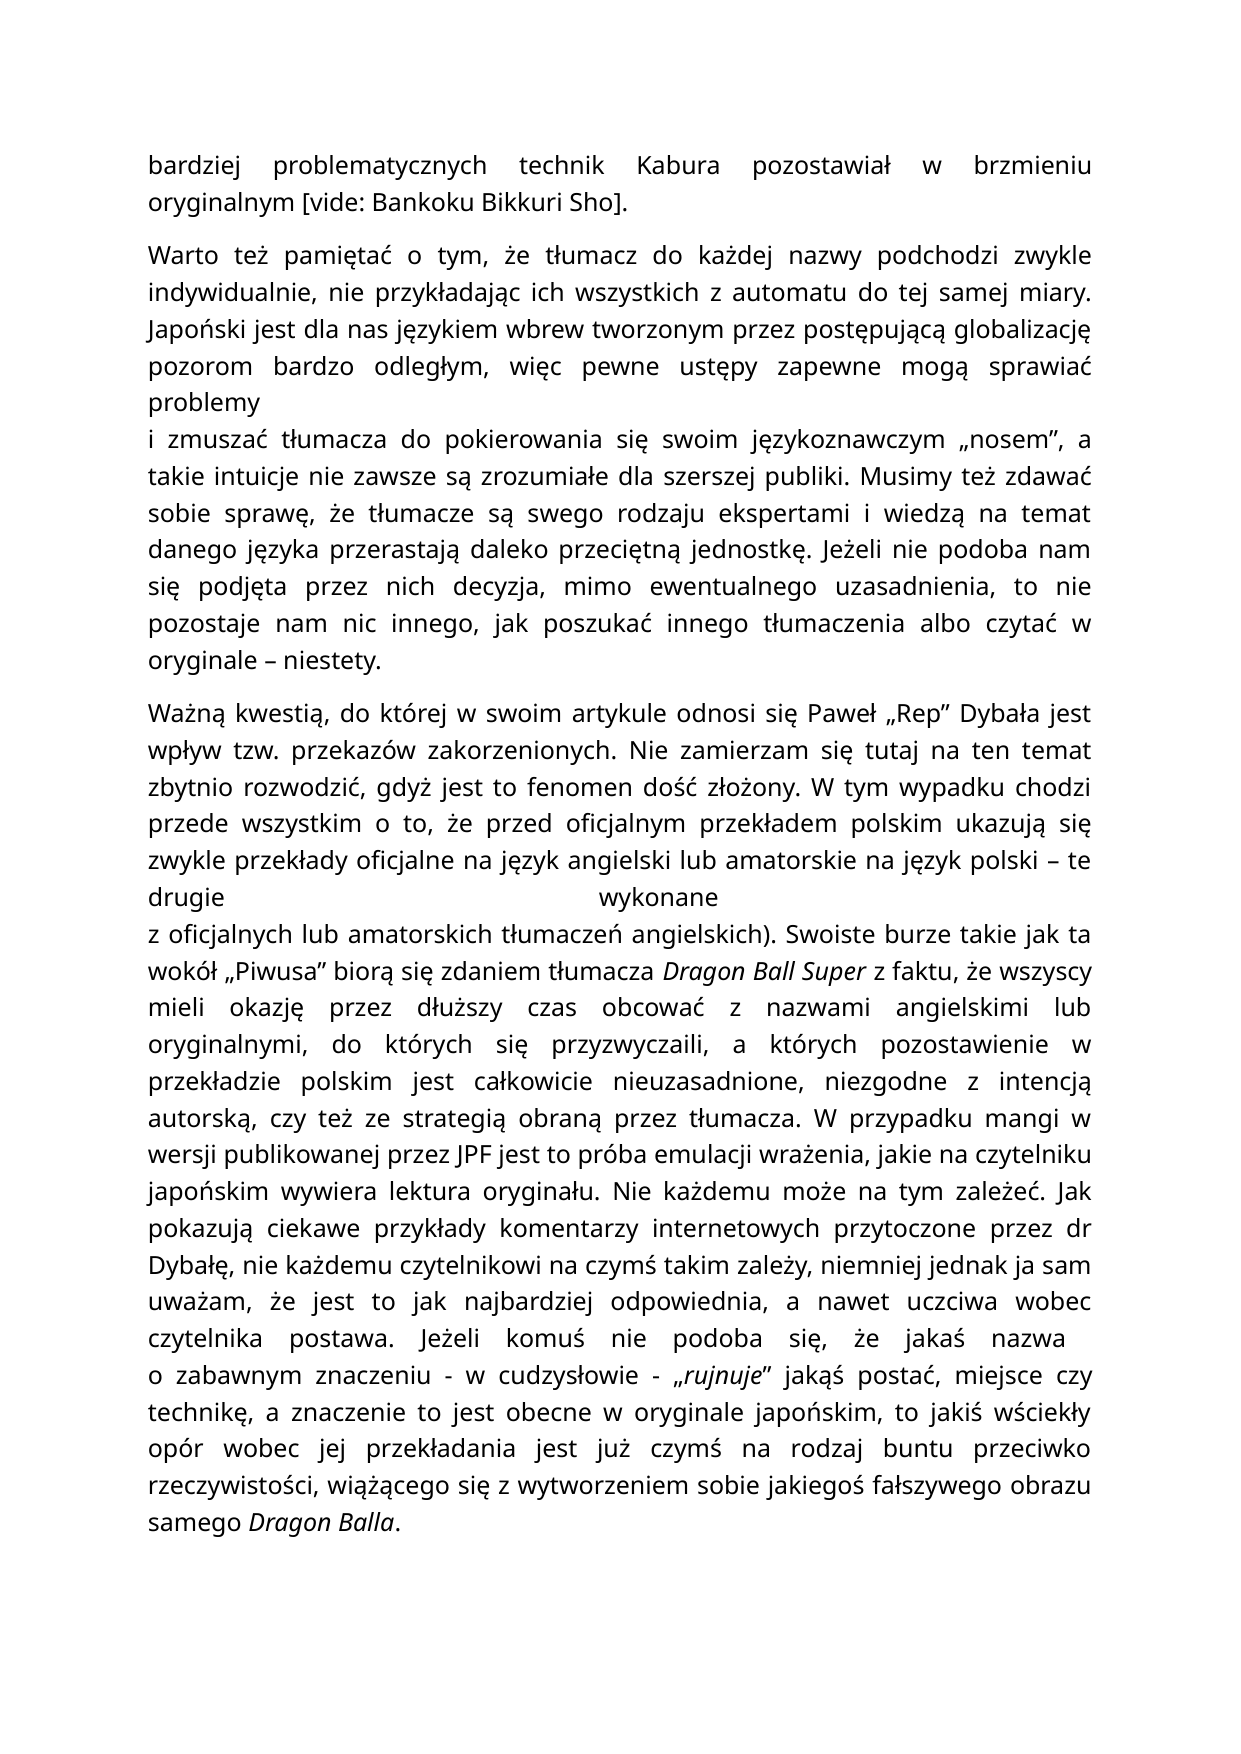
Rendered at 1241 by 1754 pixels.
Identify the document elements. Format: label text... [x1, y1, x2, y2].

text bardziej problematycznych technik Kabura pozostawiał w brzmieniu oryginalnym [vide: Bankoku Bikkuri Sho]. [148, 148, 1093, 218]
text Warto też pamiętać o tym, że tłumacz do każdej nazwy podchodzi zwykle indywidualnie, nie przykładając ich wszystkich z automatu do tej samej miary. Japoński jest dla nas językiem wbrew tworzonym przez postępującą globalizację pozorom bardzo odległym, więc pewne ustępy zapewne mogą sprawiać problemy i zmuszać tłumacza do pokierowania się swoim językoznawczym „nosem”, a takie intuicje nie zawsze są zrozumiałe dla szerszej publiki. Musimy też zdawać sobie sprawę, że tłumacze są swego rodzaju ekspertami i wiedzą na temat danego języka przerastają daleko przeciętną jednostkę. Jeżeli nie podoba nam się podjęta przez nich decyzja, mimo ewentualnego uzasadnienia, to nie pozostaje nam nic innego, jak poszukać innego tłumaczenia albo czytać w oryginale – niestety. [148, 238, 1093, 676]
text Ważną kwestią, do której w swoim artykule odnosi się Paweł „Rep” Dybała jest wpływ tzw. przekazów zakorzenionych. Nie zamierzam się tutaj na ten temat zbytnio rozwodzić, gdyż jest to fenomen dość złożony. W tym wypadku chodzi przede wszystkim o to, że przed oficjalnym przekładem polskim ukazują się zwykle przekłady oficjalne na język angielski lub amatorskie na język polski – te drugie wykonane z oficjalnych lub amatorskich tłumaczeń angielskich). Swoiste burze takie jak ta wokół „Piwusa” biorą się zdaniem tłumacza Dragon Ball Super z faktu, że wszyscy mieli okazję przez dłuższy czas obcować z nazwami angielskimi lub oryginalnymi, do których się przyzwyczaili, a których pozostawienie w przekładzie polskim jest całkowicie nieuzasadnione, niezgodne z intencją autorską, czy też ze strategią obraną przez tłumacza. W przypadku mangi w wersji publikowanej przez JPF jest to próba emulacji wrażenia, jakie na czytelniku japońskim wywiera lektura oryginału. Nie każdemu może na tym zależeć. Jak pokazują ciekawe przykłady komentarzy internetowych przytoczone przez dr Dybałę, nie każdemu czytelnikowi na czymś takim zależy, niemniej jednak ja sam uważam, że jest to jak najbardziej odpowiednia, a nawet uczciwa wobec czytelnika postawa. Jeżeli komuś nie podoba się, że jakaś nazwa o zabawnym znaczeniu - w cudzysłowie - „rujnuje” jakąś postać, miejsce czy technikę, a znaczenie to jest obecne w oryginale japońskim, to jakiś wściekły opór wobec jej przekładania jest już czymś na rodzaj buntu przeciwko rzeczywistości, wiążącego się z wytworzeniem sobie jakiegoś fałszywego obrazu samego Dragon Balla. [148, 696, 1093, 1539]
